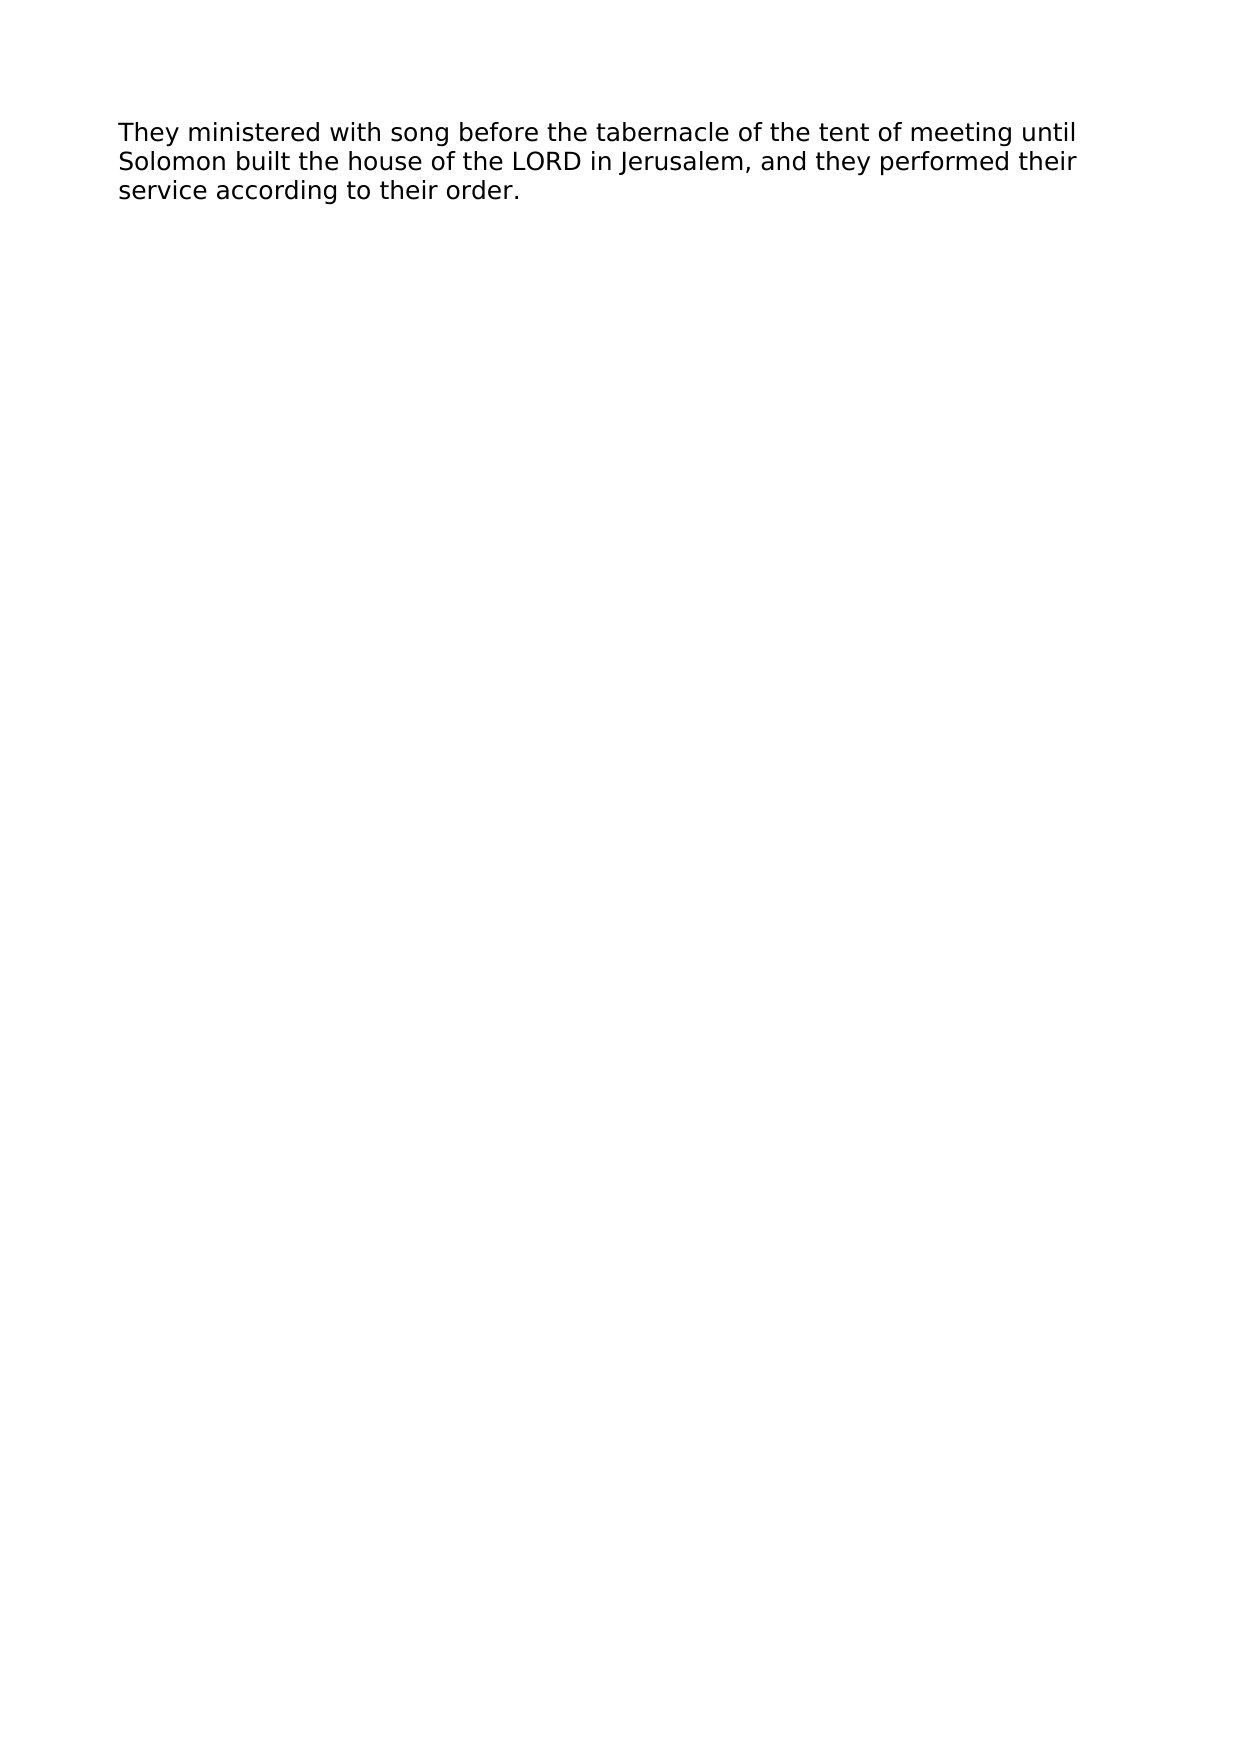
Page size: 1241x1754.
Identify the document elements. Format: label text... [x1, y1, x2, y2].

text They ministered with song before the tabernacle of the tent of meeting until Solomon built the house of the LORD in Jerusalem, and they performed their service according to their order. [118, 118, 1122, 206]
